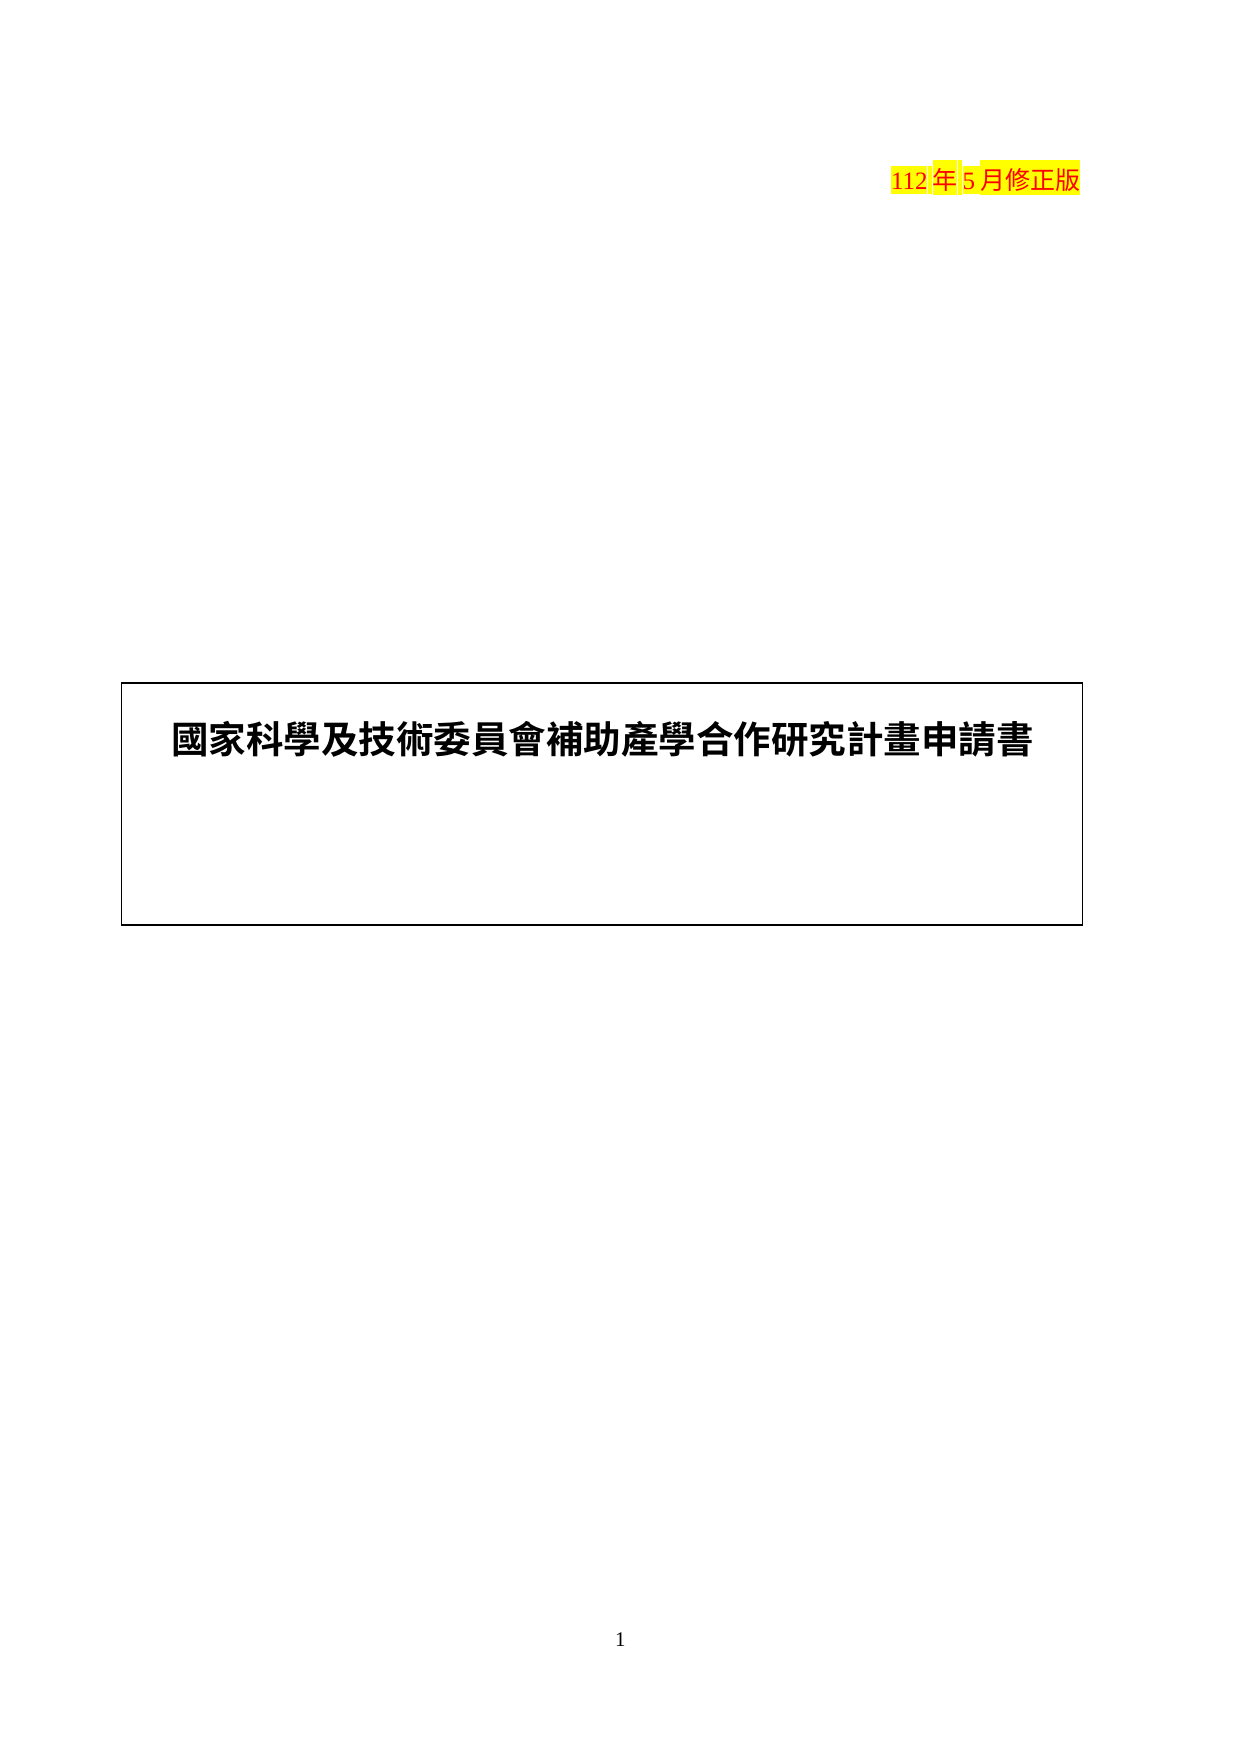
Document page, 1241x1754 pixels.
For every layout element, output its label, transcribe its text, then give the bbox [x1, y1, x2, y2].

text 國家科學及技術委員會補助產學合作研究計畫申請書 [137, 710, 1067, 764]
text 112年5月修正版 [891, 160, 1151, 195]
